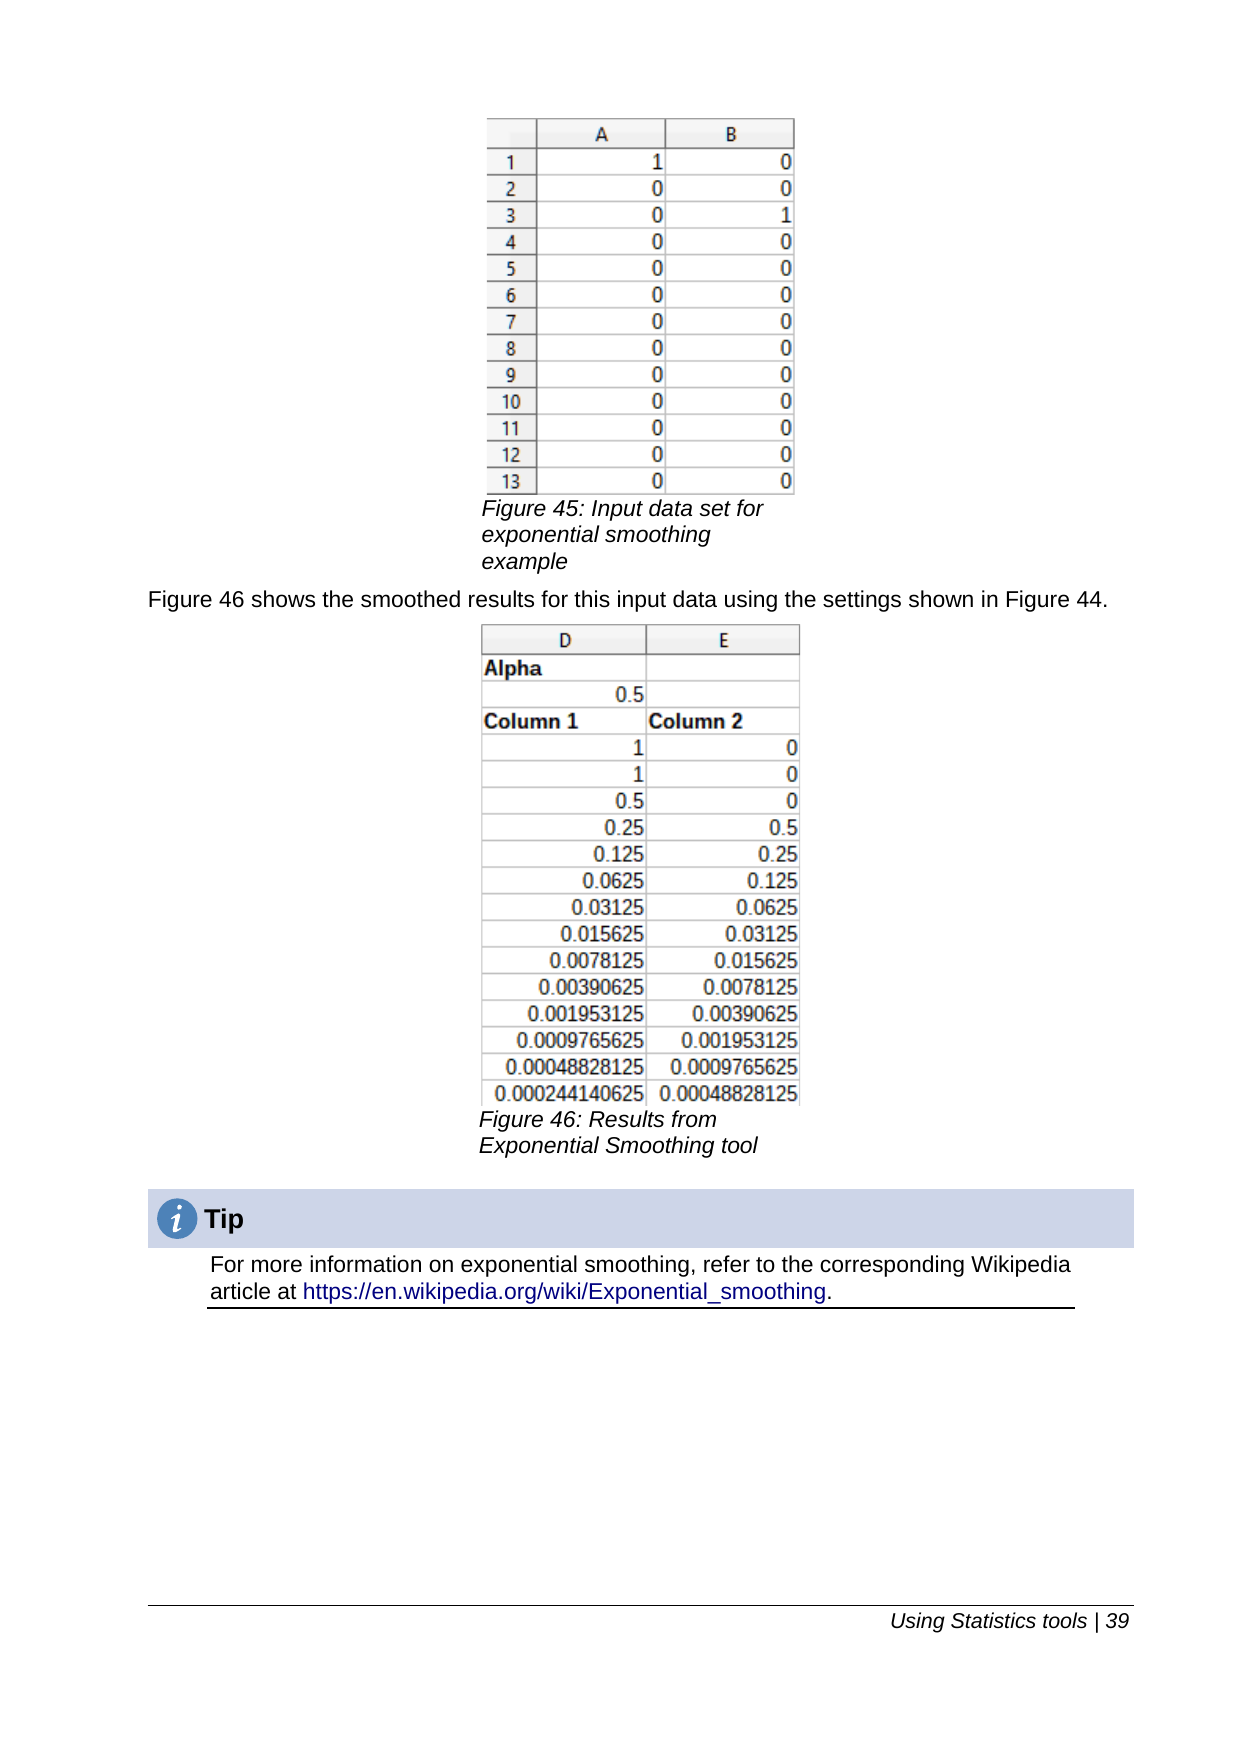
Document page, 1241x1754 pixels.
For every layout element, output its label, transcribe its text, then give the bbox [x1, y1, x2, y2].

text For more information on exponential smoothing, refer to the corresponding Wikipedia article at https://en.wikipedia.org/wiki/Exponential_smoothing. [207, 1248, 1075, 1307]
picture [486, 118, 795, 495]
text Figure 46: Results from Exponential Smoothing tool [479, 625, 803, 1159]
text Figure 46 shows the smoothed results for this input data using the settings shown in Figure 44. [148, 586, 1134, 612]
subtitle Tip [148, 1189, 1134, 1248]
picture [481, 624, 801, 1106]
text Figure 45: Input data set for exponential smoothing example [481, 118, 800, 574]
